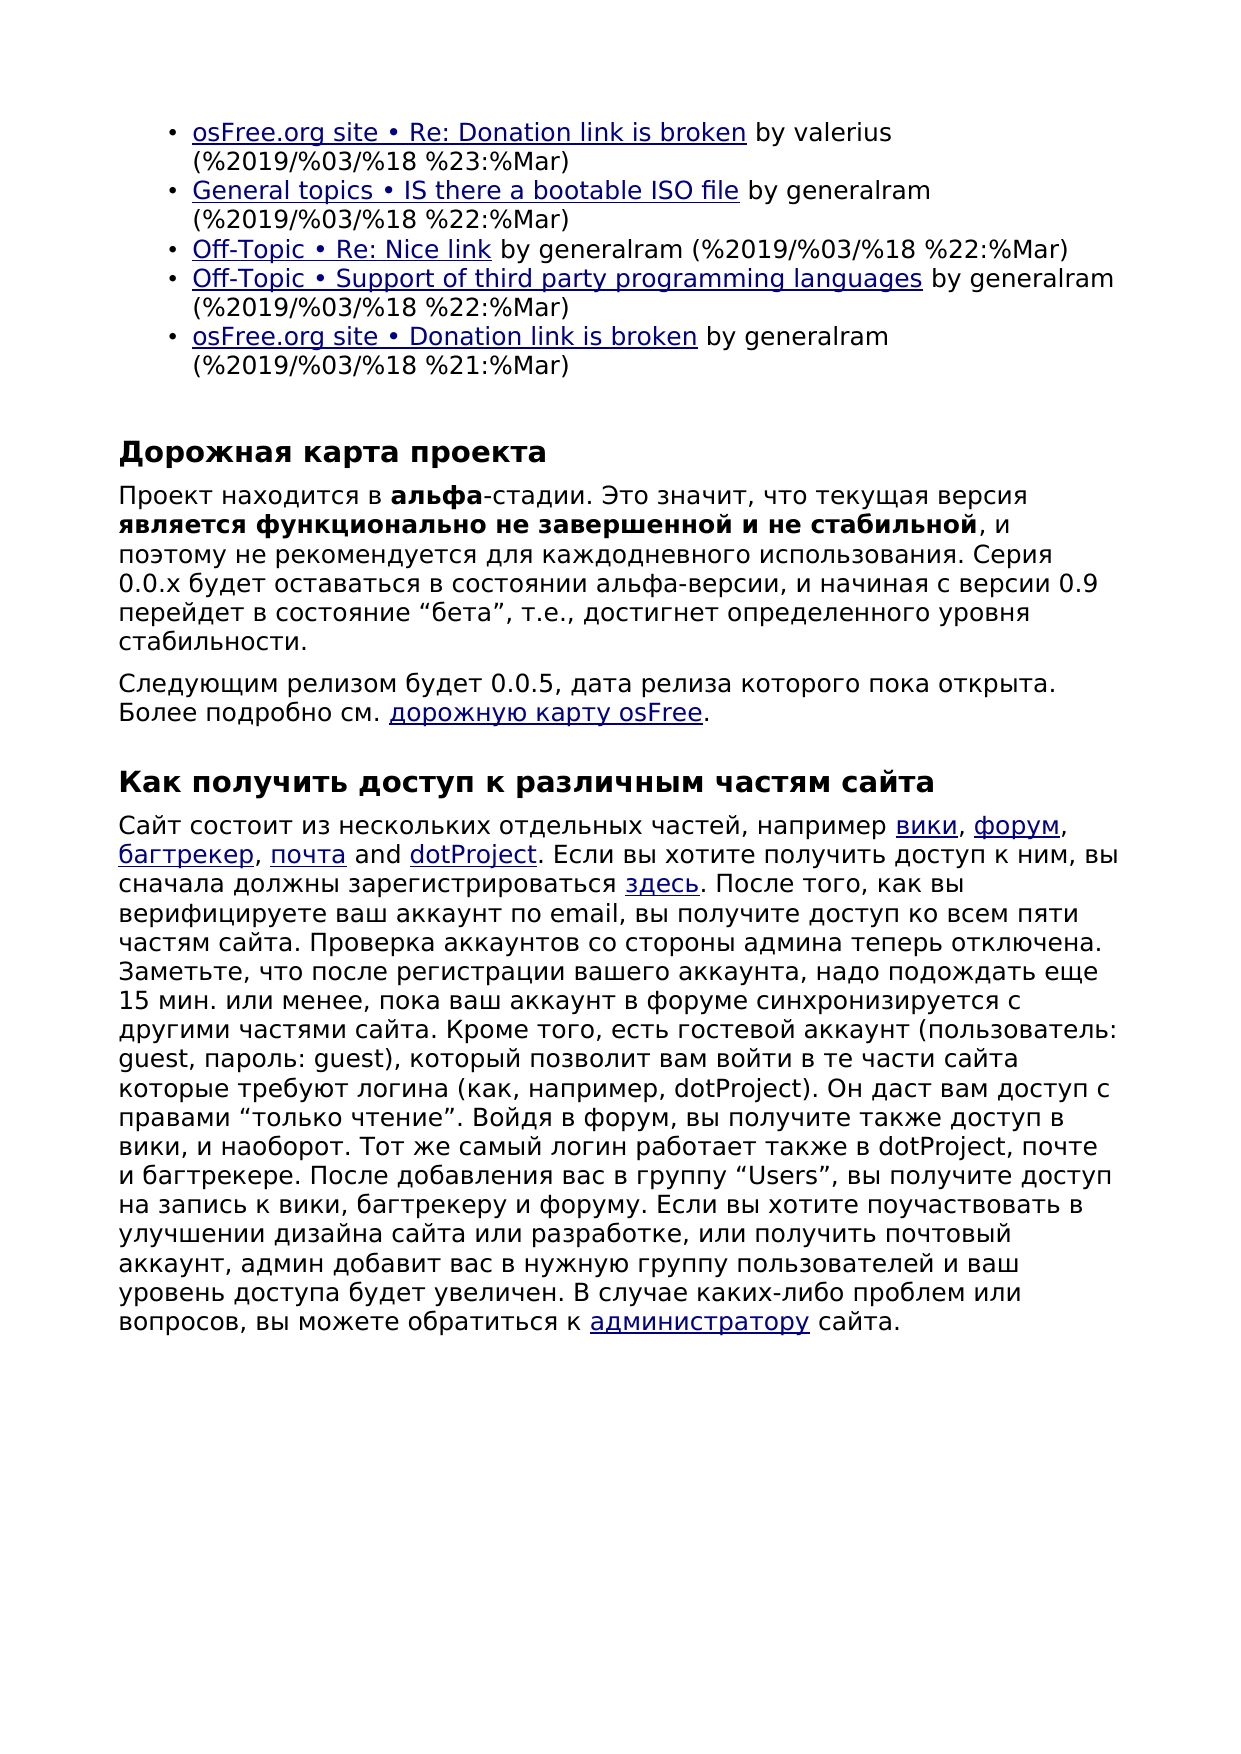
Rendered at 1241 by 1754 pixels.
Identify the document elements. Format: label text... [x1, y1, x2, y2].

list osFree.org site • Donation link is broken by generalram (%2019/%03/%18 %21:%Mar) [177, 322, 1122, 381]
text Проект находится в альфа-стадии. Это значит, что текущая версия является функционально не завершенной и не стабильной, и поэтому не рекомендуется для каждодневного использования. Серия 0.0.x будет оставаться в состоянии альфа-версии, и начиная с версии 0.9 перейдет в состояние “бета”, т.е., достигнет определенного уровня стабильности. [118, 482, 1122, 657]
subtitle Как получить доступ к различным частям сайта [118, 765, 1122, 799]
text Следующим релизом будет 0.0.5, дата релиза которого пока открыта. Более подробно см. дорожную карту osFree. [118, 669, 1122, 727]
text Сайт состоит из нескольких отдельных частей, например вики, форум, багтрекер, почта and dotProject. Если вы хотите получить доступ к ним, вы сначала должны зарегистрироваться здесь. После того, как вы верифицируете ваш аккаунт по email, вы получите доступ ко всем пяти частям сайта. Проверка аккаунтов со стороны админа теперь отключена. Заметьте, что после регистрации вашего аккаунта, надо подождать еще 15 мин. или менее, пока ваш аккаунт в форуме синхронизируется с другими частями сайта. Кроме того, есть гостевой аккаунт (пользователь: guest, пароль: guest), который позволит вам войти в те части сайта которые требуют логина (как, например, dotProject). Он даст вам доступ с правами “только чтение”. Войдя в форум, вы получите также доступ в вики, и наоборот. Тот же самый логин работает также в dotProject, почте и багтрекере. После добавления вас в группу “Users”, вы получите доступ на запись к вики, багтрекеру и форуму. Если вы хотите поучаствовать в улучшении дизайна сайта или разработке, или получить почтовый аккаунт, админ добавит вас в нужную группу пользователей и ваш уровень доступа будет увеличен. В случае каких-либо проблем или вопросов, вы можете обратиться к администратору сайта. [118, 811, 1122, 1336]
list Off-Topic • Support of third party programming languages by generalram (%2019/%03/%18 %22:%Mar) [177, 264, 1122, 322]
list osFree.org site • Re: Donation link is broken by valerius (%2019/%03/%18 %23:%Mar) [177, 118, 1122, 176]
list Off-Topic • Re: Nice link by generalram (%2019/%03/%18 %22:%Mar) [177, 235, 1122, 264]
subtitle Дорожная карта проекта [118, 435, 1122, 469]
list General topics • IS there a bootable ISO file by generalram (%2019/%03/%18 %22:%Mar) [177, 176, 1122, 235]
